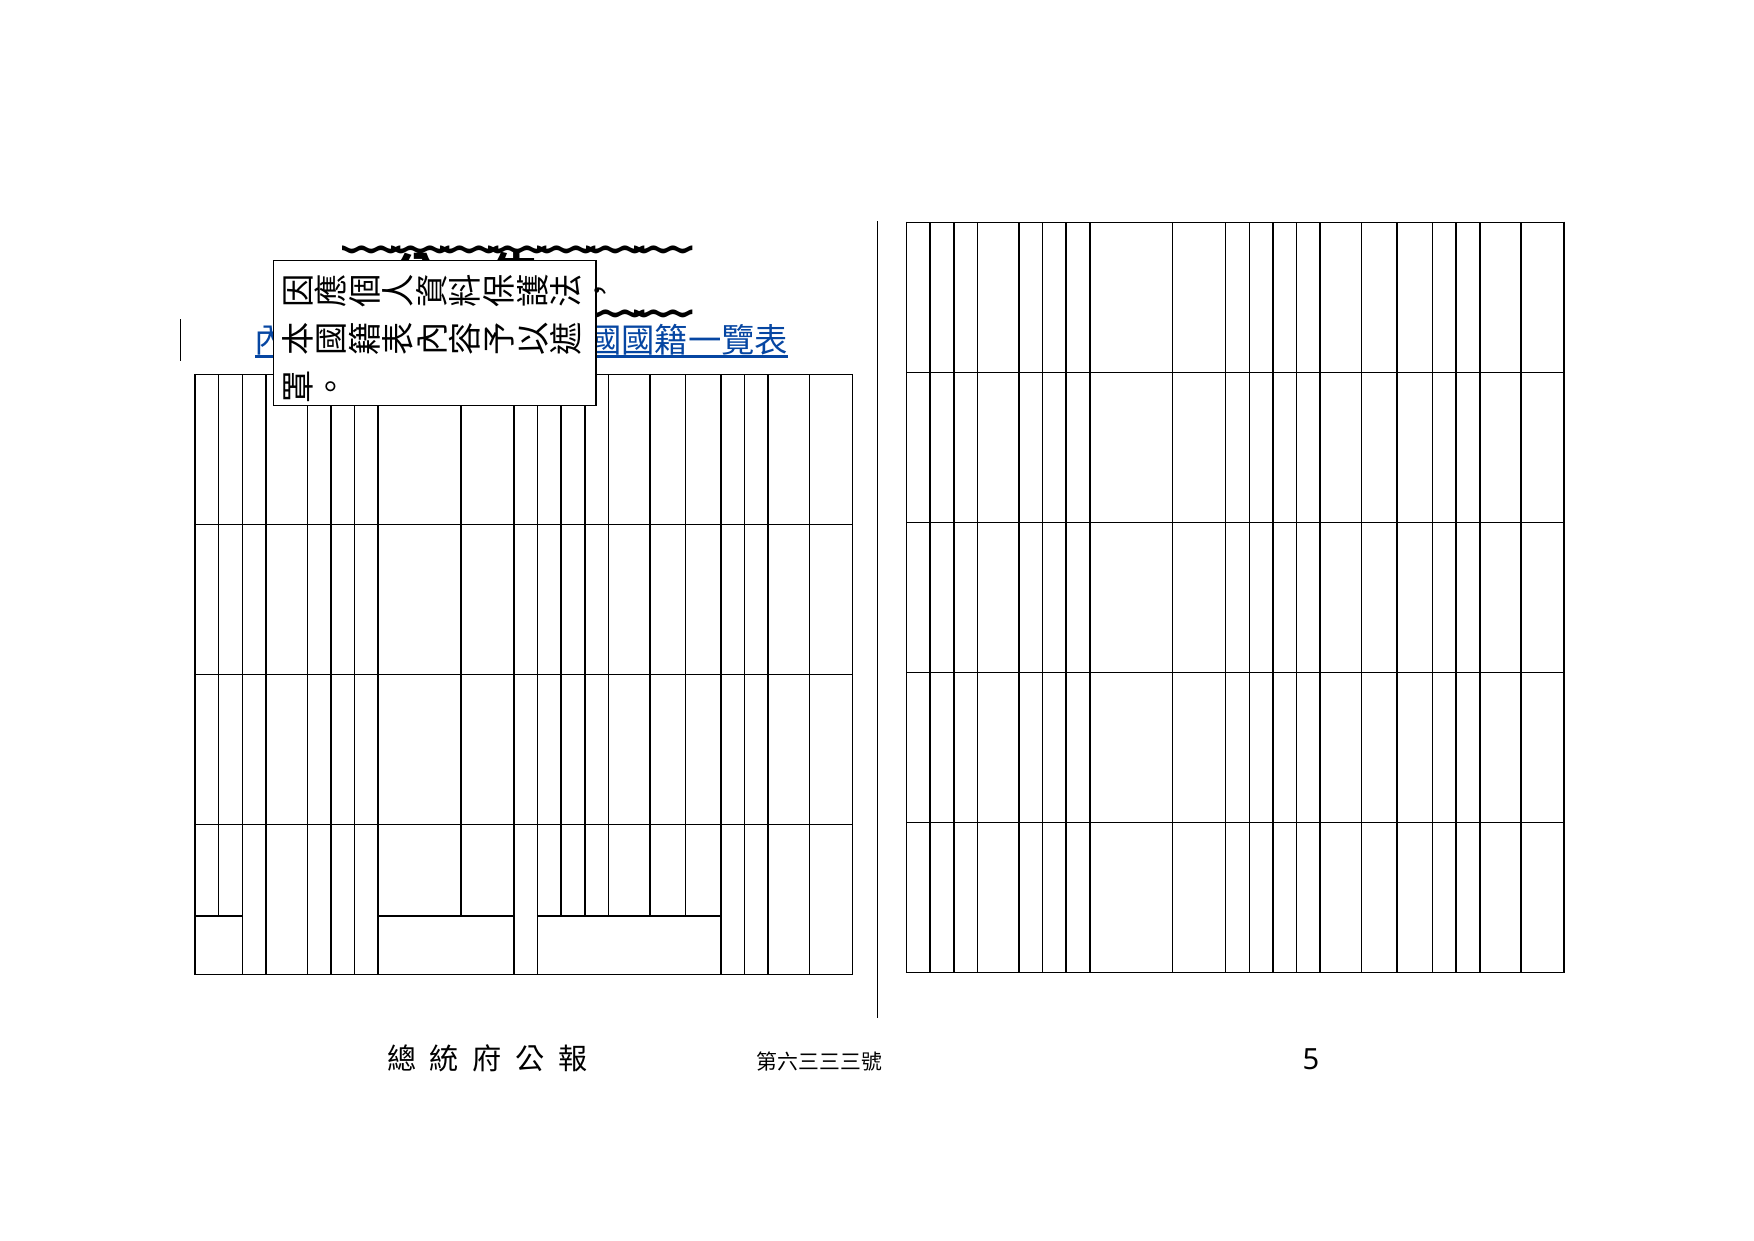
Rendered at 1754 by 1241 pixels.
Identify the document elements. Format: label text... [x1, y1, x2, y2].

table_cell [1433, 823, 1455, 972]
table_cell [686, 525, 720, 674]
table_cell [586, 675, 608, 824]
table_cell [1173, 673, 1225, 822]
table_cell [1362, 373, 1396, 522]
table_cell [1043, 673, 1065, 822]
table_header [332, 406, 354, 524]
table_header [586, 375, 608, 524]
table_cell [355, 525, 377, 674]
table_cell [267, 525, 307, 674]
table_cell [332, 825, 354, 974]
text 內政部核准取得中華民國國籍一覽表 [597, 319, 847, 361]
table_header ﹏﹏﹏﹏﹏﹏﹏ [340, 224, 852, 249]
table_cell [515, 525, 537, 674]
table_cell [332, 675, 354, 824]
table_cell [769, 525, 809, 674]
table_cell [515, 825, 537, 974]
table_cell [1274, 823, 1296, 972]
table_cell [1297, 373, 1319, 522]
table_cell [1398, 523, 1432, 672]
table_cell [1173, 523, 1225, 672]
table_cell [1457, 823, 1479, 972]
table_cell [609, 825, 649, 915]
table_cell [745, 525, 767, 674]
table_cell [1043, 523, 1065, 672]
table_cell [745, 675, 767, 824]
table_cell [1173, 823, 1225, 972]
table_cell [1274, 673, 1296, 822]
table_cell [267, 675, 307, 824]
table_cell [1362, 673, 1396, 822]
table_cell [955, 373, 977, 522]
table_header [1091, 223, 1172, 372]
table_cell [722, 525, 744, 674]
table_cell [1522, 523, 1563, 672]
table_header [1297, 223, 1319, 372]
table_cell [1433, 373, 1455, 522]
table_cell [586, 825, 608, 915]
table_cell [955, 673, 977, 822]
table_cell [1250, 673, 1272, 822]
table_cell [955, 823, 977, 972]
table_cell [1091, 823, 1172, 972]
table_header [1020, 223, 1042, 372]
table_header [196, 375, 218, 524]
table_cell [1173, 373, 1225, 522]
text 內政部核准取得中華民國國籍一覽表 [597, 328, 616, 351]
table_header [267, 375, 307, 524]
table_cell [1067, 823, 1089, 972]
table_cell [810, 525, 852, 674]
table_cell [1433, 523, 1455, 672]
table_cell [1522, 823, 1563, 972]
table_header [978, 223, 1018, 372]
table_cell [1226, 823, 1249, 972]
table_header [192, 224, 340, 249]
table_cell [931, 373, 953, 522]
table_cell [686, 825, 720, 915]
table_cell 公告 [340, 249, 422, 260]
table_header [1226, 223, 1249, 372]
table_cell 公告 [519, 249, 852, 301]
table_cell [332, 525, 354, 674]
table_cell [907, 673, 929, 822]
table_cell [515, 675, 537, 824]
table_cell [1091, 373, 1172, 522]
table_header [219, 375, 242, 524]
table_cell [1362, 523, 1396, 672]
table_cell [379, 525, 460, 674]
table_header [651, 375, 685, 524]
table_cell [907, 373, 929, 522]
table_header [462, 406, 513, 524]
table_cell [379, 675, 460, 824]
table_cell [810, 675, 852, 824]
table_cell [745, 825, 767, 974]
table_cell [1297, 523, 1319, 672]
table_header [686, 375, 720, 524]
table_header [1398, 223, 1432, 372]
table_cell [1481, 673, 1520, 822]
table_cell [1457, 373, 1479, 522]
table_cell [196, 675, 218, 824]
table_cell [907, 823, 929, 972]
table_cell [462, 675, 513, 824]
table_cell [1457, 523, 1479, 672]
table_cell 公告 [503, 250, 513, 258]
table_cell [1398, 373, 1432, 522]
table_header [745, 375, 767, 524]
table_cell [978, 523, 1018, 672]
text 內政部核准取得中華民國國籍一覽表 [195, 319, 273, 361]
table_cell [1297, 673, 1319, 822]
table_cell [722, 825, 744, 974]
table_header [1457, 223, 1479, 372]
table_cell [538, 675, 560, 824]
table_header [722, 375, 744, 524]
table_cell [1020, 373, 1042, 522]
table_cell [1250, 823, 1272, 972]
table_header [1433, 223, 1455, 372]
table_header [769, 375, 809, 524]
table_cell [219, 525, 242, 674]
table_cell [978, 373, 1018, 522]
table_cell 公告 [424, 250, 500, 260]
table_header [907, 223, 929, 372]
table_cell [1481, 523, 1520, 672]
table_cell [1398, 673, 1432, 822]
table_cell [1250, 373, 1272, 522]
table_cell [1321, 673, 1361, 822]
table_cell [308, 675, 330, 824]
table_cell [1321, 823, 1361, 972]
table_cell [1226, 373, 1249, 522]
table_header [355, 406, 377, 524]
table_cell [1398, 823, 1432, 972]
table_cell [1067, 373, 1089, 522]
table_cell [562, 525, 584, 674]
table_header [1043, 223, 1065, 372]
table_cell [810, 825, 852, 974]
table_cell [1043, 823, 1065, 972]
table_header [1321, 223, 1361, 372]
table_header [1362, 223, 1396, 372]
table_header [810, 375, 852, 524]
table_header [1250, 223, 1272, 372]
table_header [1173, 223, 1225, 372]
table_cell [609, 675, 649, 824]
table_header [379, 406, 460, 524]
table_cell [651, 825, 685, 915]
table_cell [1226, 673, 1249, 822]
table_header [609, 375, 649, 524]
table_cell [196, 525, 218, 674]
table_cell [586, 525, 608, 674]
table_cell [722, 675, 744, 824]
table_cell [1274, 523, 1296, 672]
table_cell [562, 825, 584, 915]
table_cell [931, 523, 953, 672]
table_header [1522, 223, 1563, 372]
table_cell [243, 675, 265, 824]
table_cell [1020, 523, 1042, 672]
table_cell [538, 525, 560, 674]
table_cell [1274, 373, 1296, 522]
table_cell [379, 917, 513, 974]
table_cell [931, 823, 953, 972]
table_cell [267, 825, 307, 974]
table_cell [379, 825, 460, 915]
table_cell [1067, 673, 1089, 822]
table_cell [686, 675, 720, 824]
table_header [562, 406, 584, 524]
table_cell [955, 523, 977, 672]
table_cell [1481, 373, 1520, 522]
table_cell [978, 823, 1018, 972]
table_cell ﹏﹏﹏﹏﹏﹏﹏ [597, 301, 852, 319]
table_cell [462, 825, 513, 915]
table_header [515, 406, 537, 524]
table_cell [196, 825, 218, 915]
table_cell [931, 673, 953, 822]
table_cell [1091, 523, 1172, 672]
table_cell [769, 675, 809, 824]
table_cell [1043, 373, 1065, 522]
table_header [243, 375, 265, 524]
table_cell [1433, 673, 1455, 822]
table_cell [192, 249, 340, 301]
table_cell [1457, 673, 1479, 822]
table_cell [1297, 823, 1319, 972]
table_cell [1250, 523, 1272, 672]
table_cell [651, 675, 685, 824]
table_cell [308, 825, 330, 974]
table_cell [609, 525, 649, 674]
table_cell [1226, 523, 1249, 672]
table_cell [308, 525, 330, 674]
table_cell [1522, 373, 1563, 522]
table_cell [462, 525, 513, 674]
table_cell [538, 917, 720, 974]
table_cell [1020, 823, 1042, 972]
table_cell [1522, 673, 1563, 822]
table_cell [219, 825, 242, 915]
table_cell [1091, 673, 1172, 822]
table_cell [1362, 823, 1396, 972]
table_cell [243, 825, 265, 974]
table_cell [219, 675, 242, 824]
table_cell [192, 301, 273, 319]
table_header [308, 406, 330, 524]
table_cell [769, 825, 809, 974]
table_cell [978, 673, 1018, 822]
table_cell [1020, 673, 1042, 822]
table_cell [651, 525, 685, 674]
table_header [1481, 223, 1520, 372]
table_cell [355, 825, 377, 974]
table_header [1067, 223, 1089, 372]
table_cell [1067, 523, 1089, 672]
table_cell [196, 917, 242, 974]
table_cell [1321, 373, 1361, 522]
table_cell [243, 525, 265, 674]
table_header [1274, 223, 1296, 372]
table_cell [538, 825, 560, 915]
table_cell [1321, 523, 1361, 672]
table_header [955, 223, 977, 372]
table_cell [1481, 823, 1520, 972]
table_header [931, 223, 953, 372]
table_header [538, 406, 560, 524]
table_cell [907, 523, 929, 672]
table_cell [562, 675, 584, 824]
text 內政部核准取得中華民國國籍一覽表 [626, 328, 649, 351]
table_cell [355, 675, 377, 824]
